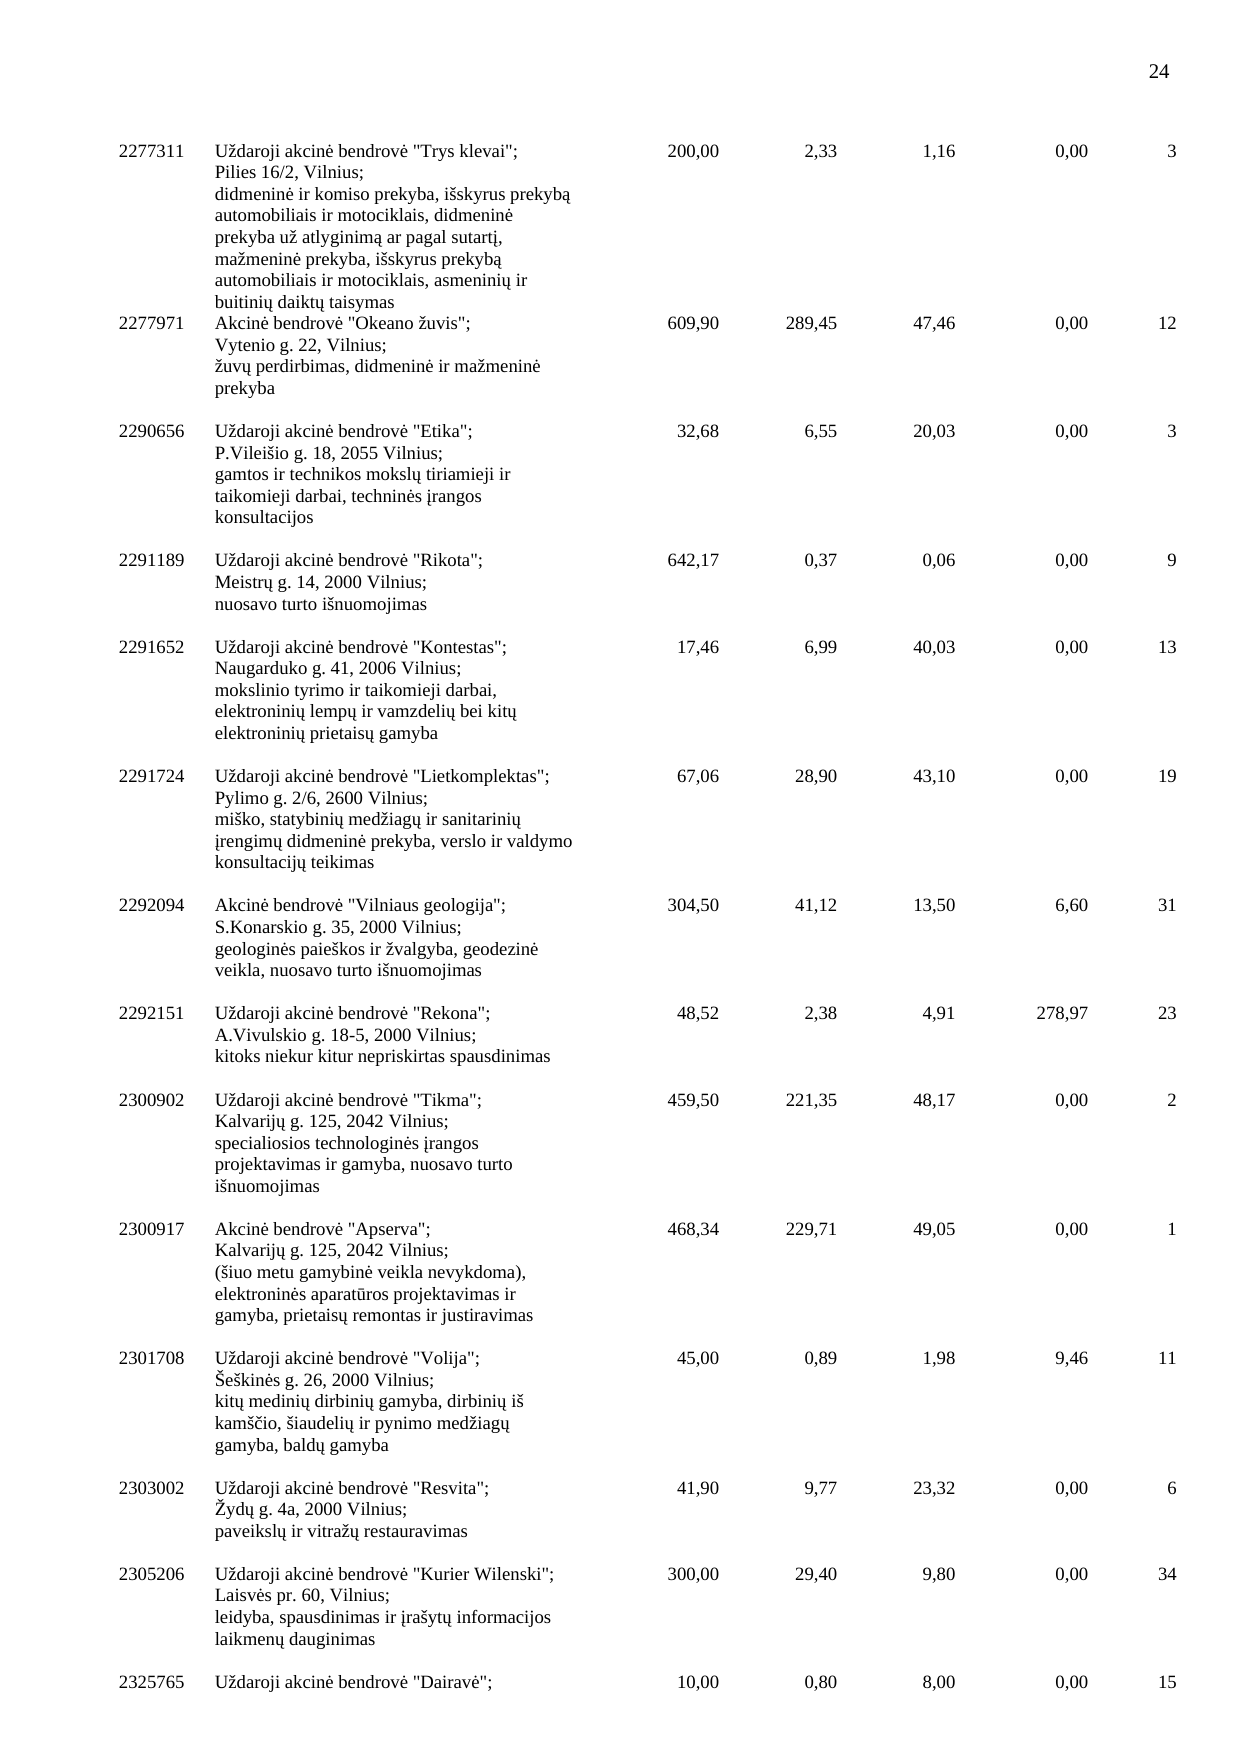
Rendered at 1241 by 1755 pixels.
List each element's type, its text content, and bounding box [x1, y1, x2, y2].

table_cell 1,98 [853, 1347, 971, 1477]
table_cell 0,00 [971, 140, 1104, 312]
table_cell 13 [1104, 636, 1192, 765]
table_cell 47,46 [853, 312, 971, 420]
table_cell 34 [1104, 1563, 1192, 1671]
table_cell 0,00 [971, 1089, 1104, 1218]
table_cell 2277311 [100, 140, 203, 312]
table_cell Uždaroji akcinė bendrovė "Volija"; Šeškinės g. 26, 2000 Vilnius; kitų medinių dirbinių gamyba, dirbinių iš kamščio, šiaudelių ir pynimo medžiagų gamyba, baldų gamyba [203, 1347, 587, 1477]
table_cell 3 [1104, 420, 1192, 549]
table_cell 200,00 [587, 140, 735, 312]
table_cell Akcinė bendrovė "Okeano žuvis"; Vytenio g. 22, Vilnius; žuvų perdirbimas, didmeninė ir mažmeninė prekyba [203, 312, 587, 420]
table_cell 609,90 [587, 312, 735, 420]
table_cell 28,90 [735, 765, 853, 894]
table_cell 0,00 [971, 636, 1104, 765]
table_cell Uždaroji akcinė bendrovė "Rekona"; A.Vivulskio g. 18-5, 2000 Vilnius; kitoks niekur kitur nepriskirtas spausdinimas [203, 1002, 587, 1088]
table_cell 1,16 [853, 140, 971, 312]
table_cell 0,00 [971, 312, 1104, 420]
table_cell Uždaroji akcinė bendrovė "Rikota"; Meistrų g. 14, 2000 Vilnius; nuosavo turto išnuomojimas [203, 549, 587, 636]
table_cell 29,40 [735, 1563, 853, 1671]
table_cell 0,00 [971, 1477, 1104, 1563]
table_cell 2325765 [100, 1671, 203, 1692]
table_cell 41,90 [587, 1477, 735, 1563]
table_cell 49,05 [853, 1218, 971, 1347]
table_cell Uždaroji akcinė bendrovė "Lietkomplektas"; Pylimo g. 2/6, 2600 Vilnius; miško, statybinių medžiagų ir sanitarinių įrengimų didmeninė prekyba, verslo ir valdymo konsultacijų teikimas [203, 765, 587, 894]
table_cell [853, 118, 971, 140]
table_cell 20,03 [853, 420, 971, 549]
table_cell Uždaroji akcinė bendrovė "Tikma"; Kalvarijų g. 125, 2042 Vilnius; specialiosios technologinės įrangos projektavimas ir gamyba, nuosavo turto išnuomojimas [203, 1089, 587, 1218]
table_cell 17,46 [587, 636, 735, 765]
table_cell [100, 118, 203, 140]
table_cell 45,00 [587, 1347, 735, 1477]
table_cell 289,45 [735, 312, 853, 420]
table_cell Uždaroji akcinė bendrovė "Kurier Wilenski"; Laisvės pr. 60, Vilnius; leidyba, spausdinimas ir įrašytų informacijos laikmenų dauginimas [203, 1563, 587, 1671]
table_cell 304,50 [587, 894, 735, 1002]
table_cell 0,80 [735, 1671, 853, 1692]
table_cell 229,71 [735, 1218, 853, 1347]
table_cell 1 [1104, 1218, 1192, 1347]
table_cell 300,00 [587, 1563, 735, 1671]
table_cell 2290656 [100, 420, 203, 549]
table_cell 19 [1104, 765, 1192, 894]
table_cell 3 [1104, 140, 1192, 312]
table_cell 2301708 [100, 1347, 203, 1477]
table_cell 9,80 [853, 1563, 971, 1671]
table_cell 2,33 [735, 140, 853, 312]
table_cell 40,03 [853, 636, 971, 765]
table_cell Uždaroji akcinė bendrovė "Etika"; P.Vileišio g. 18, 2055 Vilnius; gamtos ir technikos mokslų tiriamieji ir taikomieji darbai, techninės įrangos konsultacijos [203, 420, 587, 549]
table_cell 4,91 [853, 1002, 971, 1088]
table_cell 2291652 [100, 636, 203, 765]
table_cell Akcinė bendrovė "Apserva"; Kalvarijų g. 125, 2042 Vilnius; (šiuo metu gamybinė veikla nevykdoma), elektroninės aparatūros projektavimas ir gamyba, prietaisų remontas ir justiravimas [203, 1218, 587, 1347]
table_cell 2277971 [100, 312, 203, 420]
table_cell 11 [1104, 1347, 1192, 1477]
table_cell 6 [1104, 1477, 1192, 1563]
table_cell 2305206 [100, 1563, 203, 1671]
table_cell 43,10 [853, 765, 971, 894]
table_cell 6,99 [735, 636, 853, 765]
table_cell 2292094 [100, 894, 203, 1002]
table_cell 23 [1104, 1002, 1192, 1088]
table_cell 6,60 [971, 894, 1104, 1002]
table_cell 48,52 [587, 1002, 735, 1088]
table_cell 221,35 [735, 1089, 853, 1218]
table_cell Akcinė bendrovė "Vilniaus geologija"; S.Konarskio g. 35, 2000 Vilnius; geologinės paieškos ir žvalgyba, geodezinė veikla, nuosavo turto išnuomojimas [203, 894, 587, 1002]
table_cell 2,38 [735, 1002, 853, 1088]
table_cell Uždaroji akcinė bendrovė "Resvita"; Žydų g. 4a, 2000 Vilnius; paveikslų ir vitražų restauravimas [203, 1477, 587, 1563]
table_cell 9 [1104, 549, 1192, 636]
table_cell 0,00 [971, 1671, 1104, 1692]
table_cell 2300902 [100, 1089, 203, 1218]
table_cell [971, 118, 1104, 140]
table_cell 10,00 [587, 1671, 735, 1692]
table_cell 9,77 [735, 1477, 853, 1563]
table_cell 31 [1104, 894, 1192, 1002]
table_cell 278,97 [971, 1002, 1104, 1088]
table_cell [1104, 118, 1192, 140]
table_cell 459,50 [587, 1089, 735, 1218]
table_cell [203, 118, 587, 140]
table_cell Uždaroji akcinė bendrovė "Trys klevai"; Pilies 16/2, Vilnius; didmeninė ir komiso prekyba, išskyrus prekybą automobiliais ir motociklais, didmeninė prekyba už atlyginimą ar pagal sutartį, mažmeninė prekyba, išskyrus prekybą automobiliais ir motociklais, asmeninių ir buitinių daiktų taisymas [203, 140, 587, 312]
table_cell 0,00 [971, 765, 1104, 894]
table_cell Uždaroji akcinė bendrovė "Dairavė"; [203, 1671, 587, 1692]
table_cell 2300917 [100, 1218, 203, 1347]
table_cell 2291189 [100, 549, 203, 636]
table_cell 32,68 [587, 420, 735, 549]
table_cell 15 [1104, 1671, 1192, 1692]
table_cell 2292151 [100, 1002, 203, 1088]
table_cell 642,17 [587, 549, 735, 636]
table_cell 2291724 [100, 765, 203, 894]
table_cell 0,00 [971, 1563, 1104, 1671]
table_cell 9,46 [971, 1347, 1104, 1477]
table_cell [587, 118, 735, 140]
table_cell 13,50 [853, 894, 971, 1002]
table_cell 8,00 [853, 1671, 971, 1692]
table_cell 2 [1104, 1089, 1192, 1218]
table_cell 0,00 [971, 1218, 1104, 1347]
table_cell 41,12 [735, 894, 853, 1002]
table_cell 0,06 [853, 549, 971, 636]
table_cell 468,34 [587, 1218, 735, 1347]
table_cell 67,06 [587, 765, 735, 894]
table_cell 6,55 [735, 420, 853, 549]
table_cell 0,89 [735, 1347, 853, 1477]
table_cell [735, 118, 853, 140]
table_cell Uždaroji akcinė bendrovė "Kontestas"; Naugarduko g. 41, 2006 Vilnius; mokslinio tyrimo ir taikomieji darbai, elektroninių lempų ir vamzdelių bei kitų elektroninių prietaisų gamyba [203, 636, 587, 765]
table_cell 48,17 [853, 1089, 971, 1218]
table_cell 12 [1104, 312, 1192, 420]
table_cell 23,32 [853, 1477, 971, 1563]
table_cell 0,00 [971, 420, 1104, 549]
table_cell 0,37 [735, 549, 853, 636]
table_cell 0,00 [971, 549, 1104, 636]
table_cell 2303002 [100, 1477, 203, 1563]
